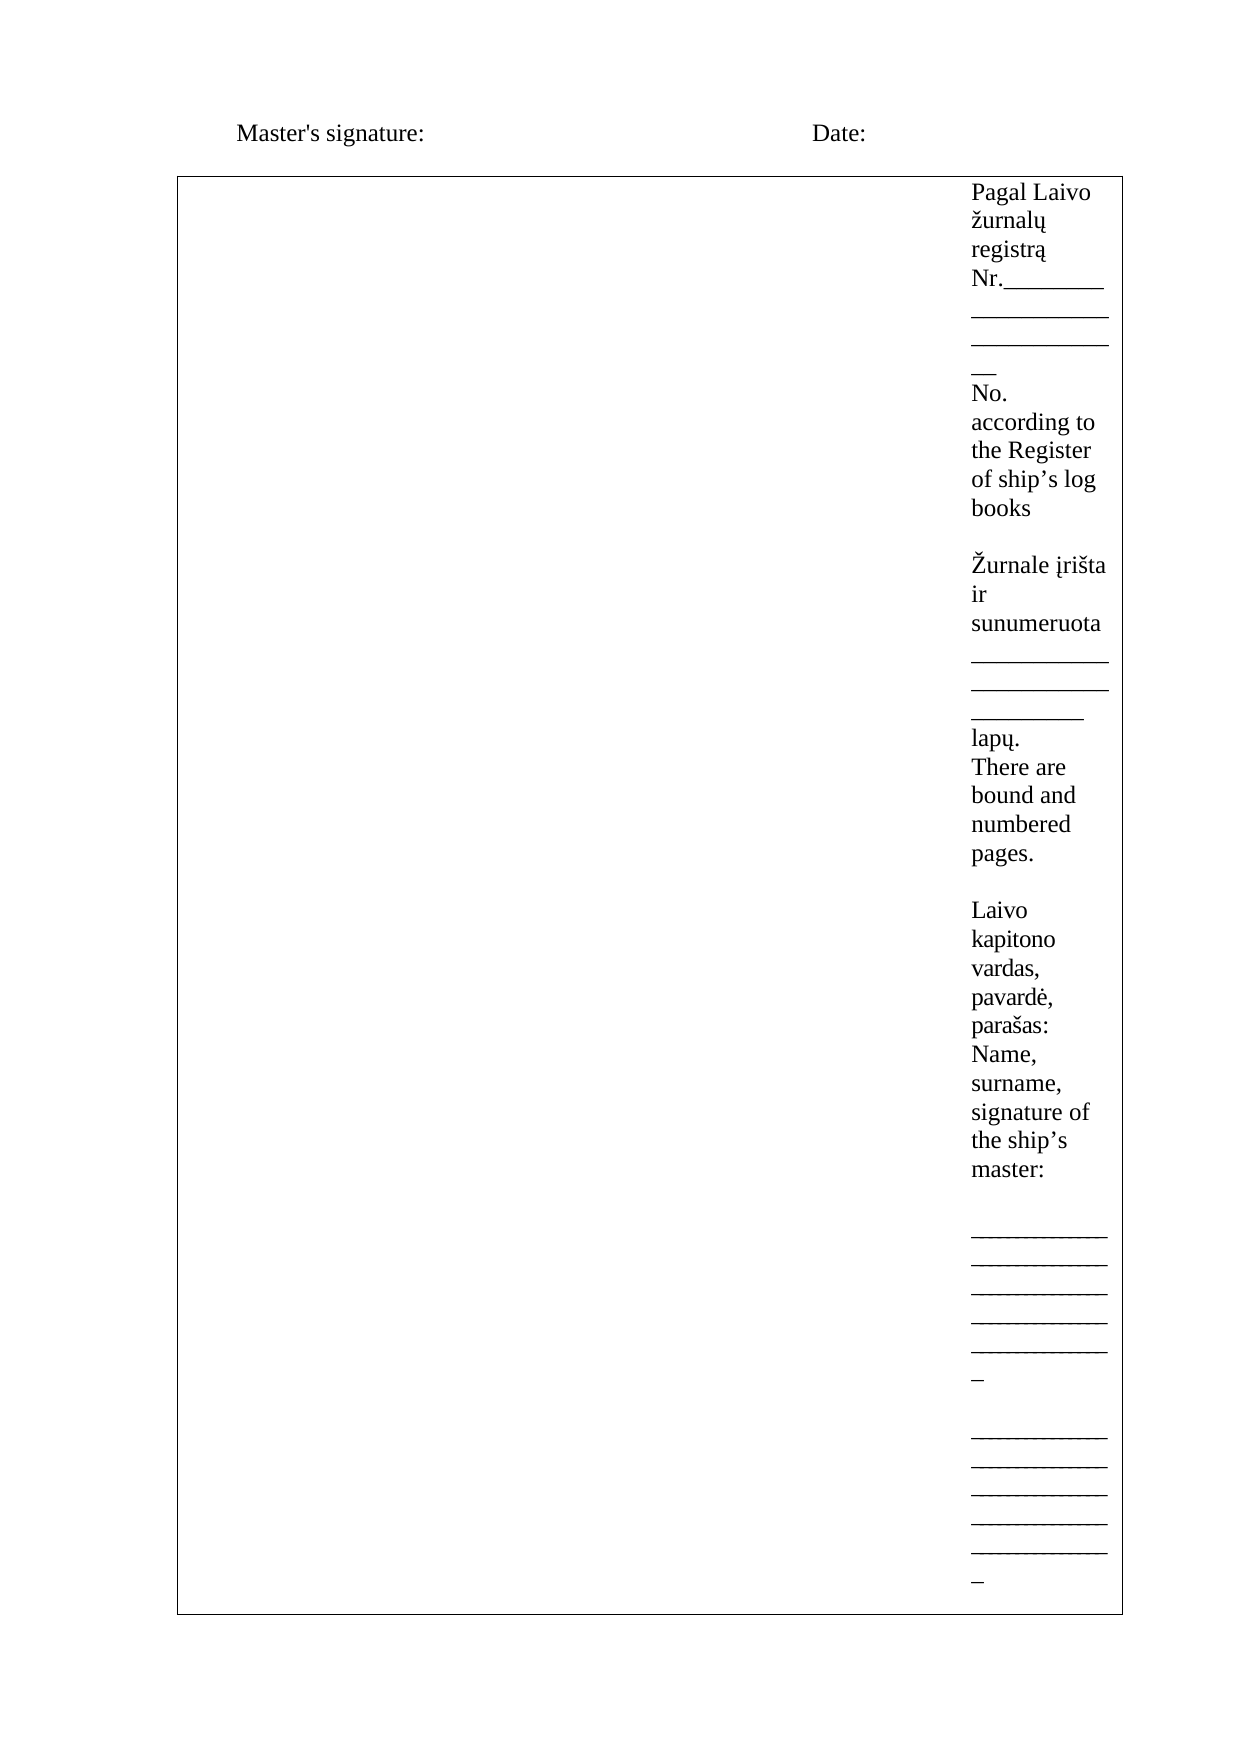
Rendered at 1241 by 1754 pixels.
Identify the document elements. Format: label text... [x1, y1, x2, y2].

table_header Pagal Laivo žurnalų registrą Nr.________________________________ No. according to the Register of ship’s log books Žurnale įrišta ir sunumeruota _______________________________ lapų. There are bound and numbered pages. Laivo kapitono vardas, pavardė, parašas: Name, surname, signature of the ship’s master: ____________________________________________________________________________ ____________________________________________________________________________ [178, 177, 1122, 1614]
text Master's signature: Date: [236, 118, 1122, 147]
